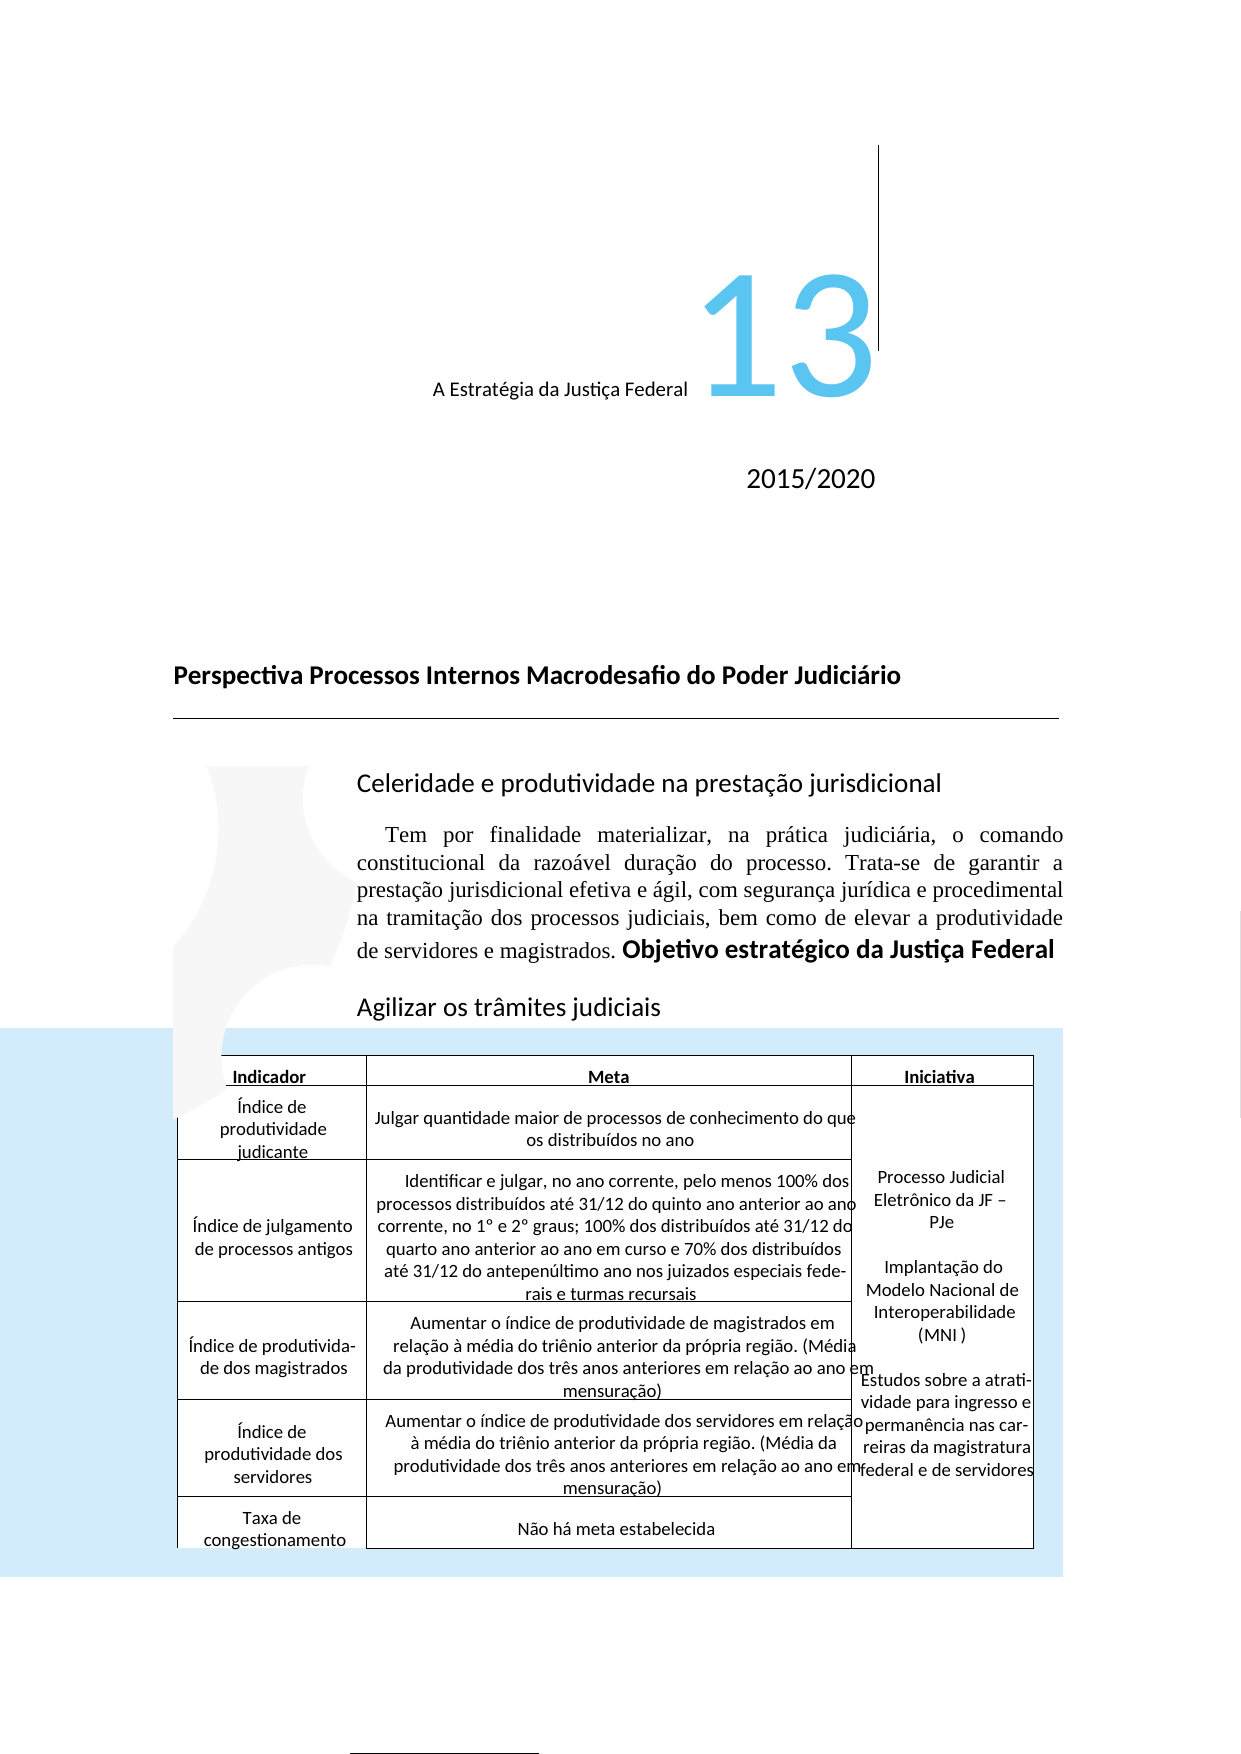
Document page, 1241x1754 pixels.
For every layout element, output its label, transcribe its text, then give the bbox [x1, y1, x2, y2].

text Celeridade e produtividade na prestação jurisdicional [303, 766, 1064, 799]
text A Estratégia da Justiça Federal13 [173, 215, 1063, 444]
text Agilizar os trâmites judiciais [229, 990, 1064, 1023]
text [172, 766, 215, 799]
text Tem por finalidade materializar, na prática judiciária, o comando constitucional da razoável duração do processo. Trata-se de garantir a prestação jurisdicional efetiva e ágil, com segurança jurídica e procedimental na tramitação dos processos judiciais, bem como de elevar a produtividade de servidores e magistrados. Objetivo estratégico da Justiça Federal [306, 821, 1064, 965]
subtitle 2015/2020 [366, 460, 1240, 495]
subtitle Perspectiva Processos Internos Macrodesafio do Poder Judiciário [173, 658, 1016, 692]
